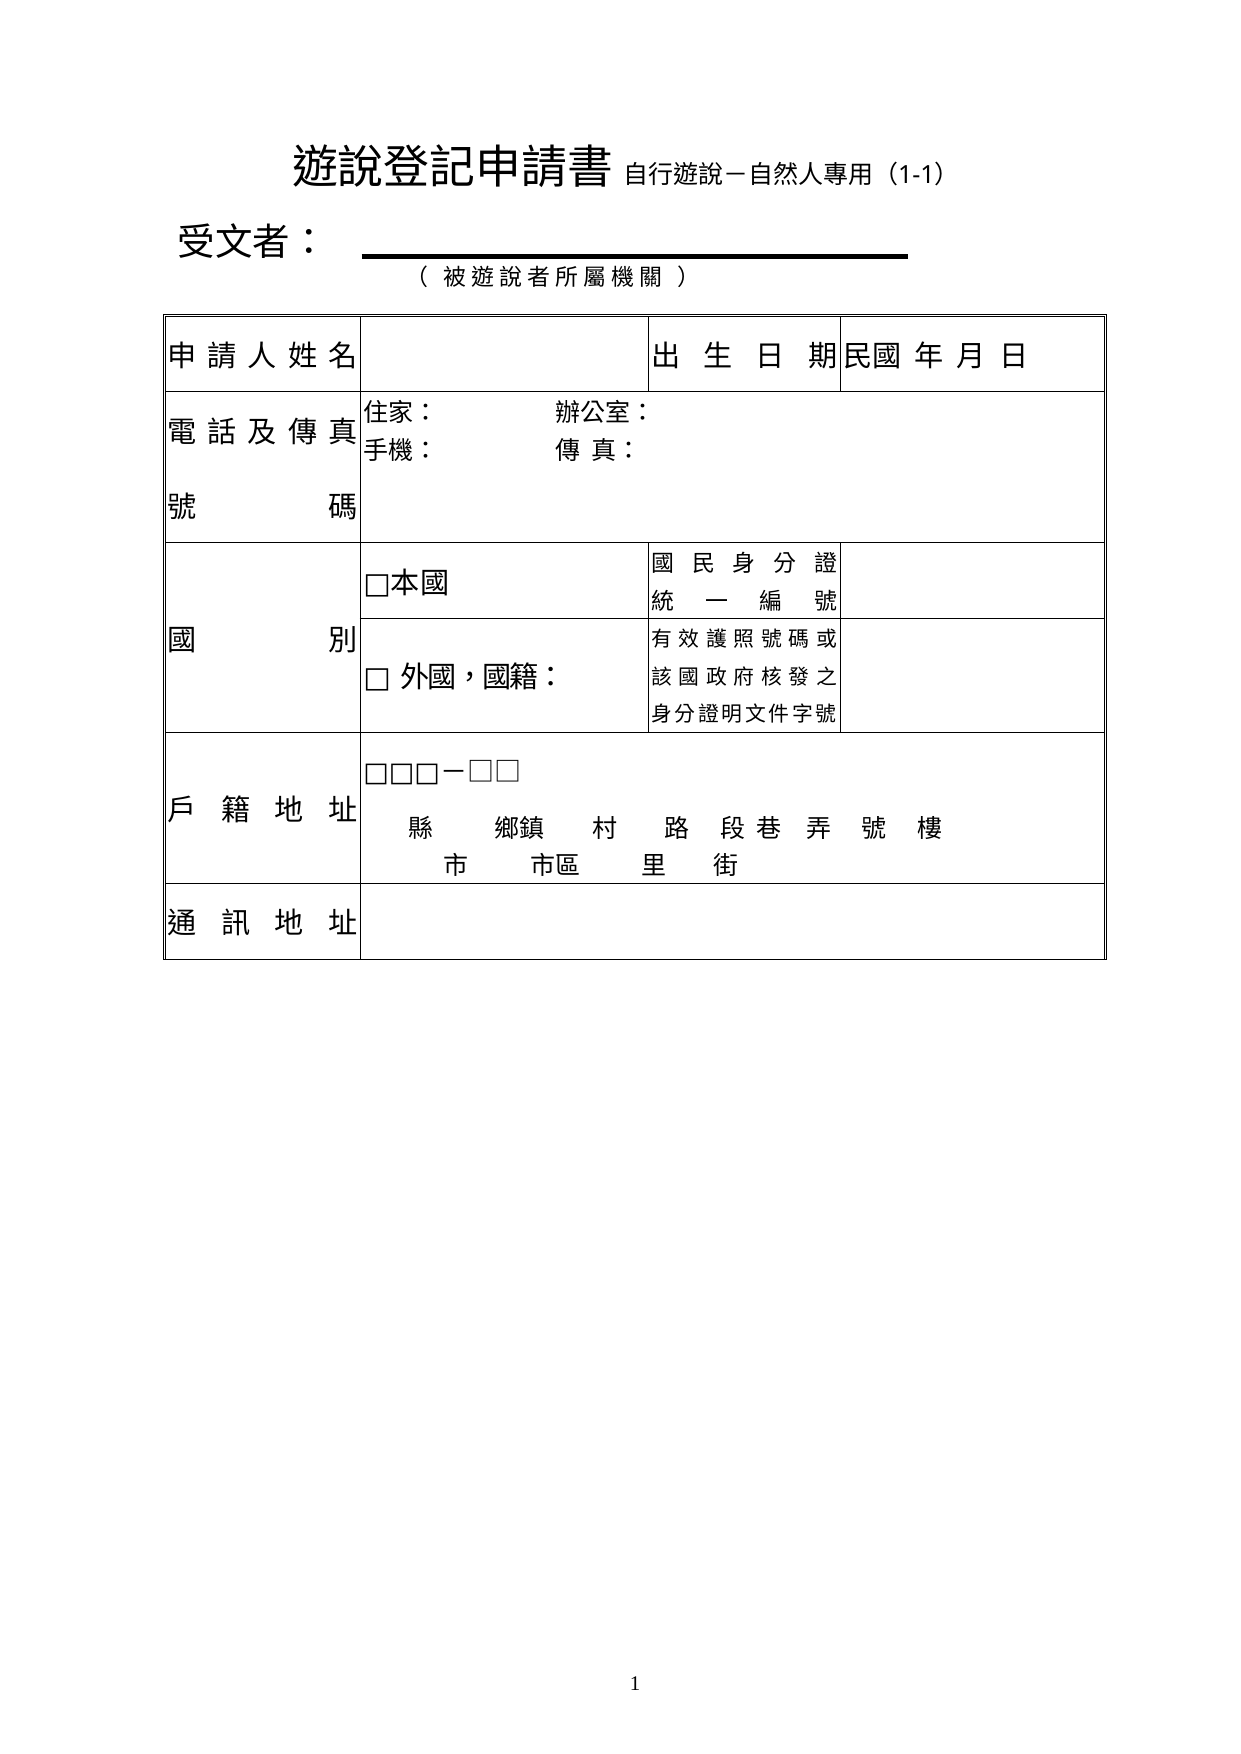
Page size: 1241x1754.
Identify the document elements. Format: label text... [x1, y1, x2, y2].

table_cell □□□－□□ 縣 鄉鎮 村 路 段 巷 弄 號 樓 市 市區 里 街 [361, 733, 1104, 883]
table_cell 電話及傳真 號碼 [166, 392, 360, 542]
table_header 申請人姓名 [166, 317, 360, 391]
table_cell 外國，國籍： [361, 619, 648, 732]
table_cell □本國 [361, 543, 648, 618]
table_header [361, 317, 648, 391]
table_cell 住家： 辦公室： 手機： 傳 真： [361, 392, 1104, 542]
table_cell 有效護照號碼或 該國政府核發之 身分證明文件字號 [649, 619, 840, 732]
text 遊說登記申請書 自行遊說－自然人專用（1-1） [177, 126, 1092, 201]
table_header 民國 年 月 日 [841, 317, 1104, 391]
table_cell 國別 [166, 543, 360, 732]
table_cell [841, 543, 1104, 618]
table_header （ 被 遊 說 者 所 屬 機 關 ） [362, 259, 908, 292]
table_cell [361, 884, 1104, 959]
table_cell 通訊地址 [166, 884, 360, 959]
table_header 出生日期 [649, 317, 840, 391]
table_cell [841, 619, 1104, 732]
table_cell 國民身分證 統一編號 [649, 543, 840, 618]
text 受文者： [177, 201, 1092, 276]
table_cell 戶籍地址 [166, 733, 360, 883]
